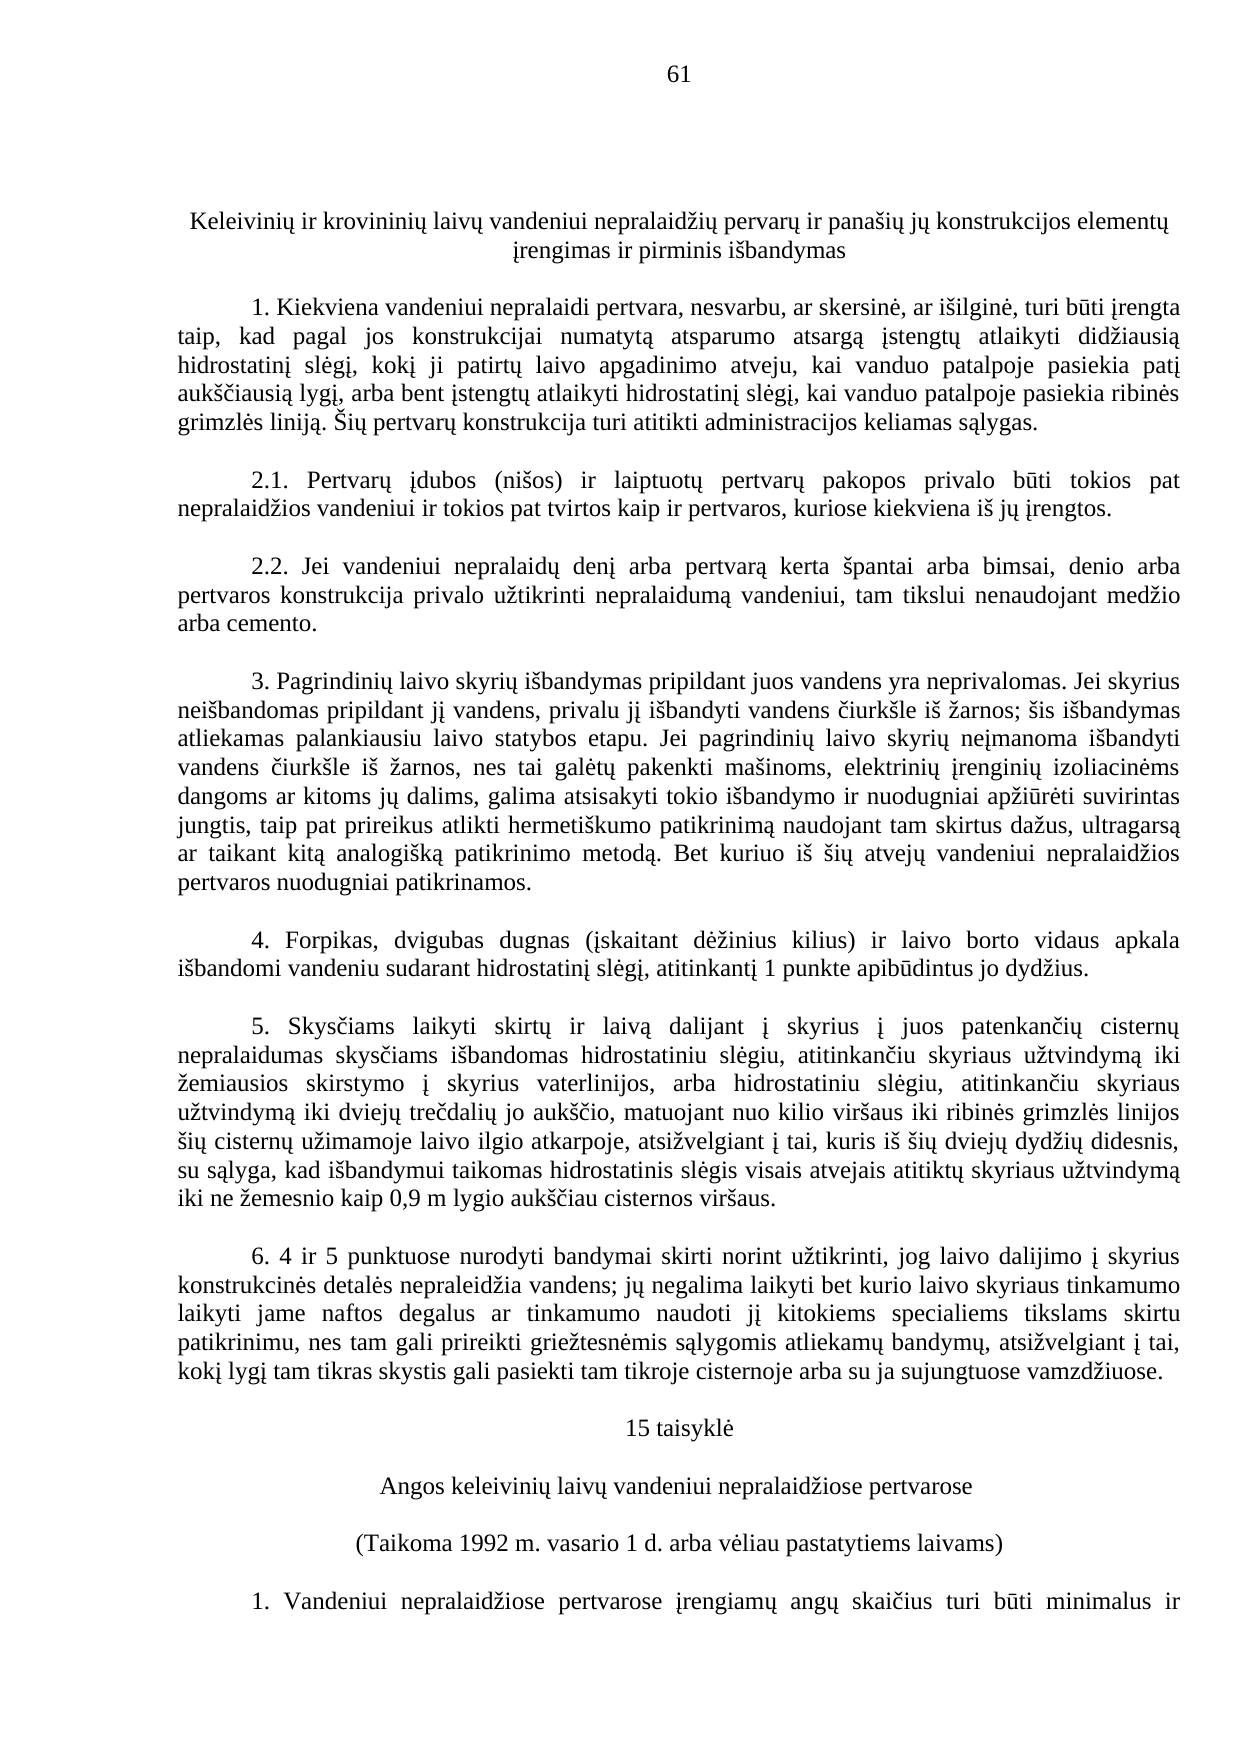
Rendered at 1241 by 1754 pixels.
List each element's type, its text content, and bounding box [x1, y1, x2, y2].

text Keleivinių ir krovininių laivų vandeniui nepralaidžių pervarų ir panašių jų konstrukcijos elementų įrengimas ir pirminis išbandymas [177, 206, 1181, 263]
text 4. Forpikas, dvigubas dugnas (įskaitant dėžinius kilius) ir laivo borto vidaus apkala išbandomi vandeniu sudarant hidrostatinį slėgį, atitinkantį 1 punkte apibūdintus jo dydžius. [177, 925, 1181, 982]
text 1. Vandeniui nepralaidžiose pertvarose įrengiamų angų skaičius turi būti minimalus ir [177, 1586, 1181, 1615]
text 1. Kiekviena vandeniui nepralaidi pertvara, nesvarbu, ar skersinė, ar išilginė, turi būti įrengta taip, kad pagal jos konstrukcijai numatytą atsparumo atsargą įstengtų atlaikyti didžiausią hidrostatinį slėgį, kokį ji patirtų laivo apgadinimo atveju, kai vanduo patalpoje pasiekia patį aukščiausią lygį, arba bent įstengtų atlaikyti hidrostatinį slėgį, kai vanduo patalpoje pasiekia ribinės grimzlės liniją. Šių pertvarų konstrukcija turi atitikti administracijos keliamas sąlygas. [177, 292, 1181, 436]
text 2.2. Jei vandeniui nepralaidų denį arba pertvarą kerta špantai arba bimsai, denio arba pertvaros konstrukcija privalo užtikrinti nepralaidumą vandeniui, tam tikslui nenaudojant medžio arba cemento. [177, 551, 1181, 637]
text 5. Skysčiams laikyti skirtų ir laivą dalijant į skyrius į juos patenkančių cisternų nepralaidumas skysčiams išbandomas hidrostatiniu slėgiu, atitinkančiu skyriaus užtvindymą iki žemiausios skirstymo į skyrius vaterlinijos, arba hidrostatiniu slėgiu, atitinkančiu skyriaus užtvindymą iki dviejų trečdalių jo aukščio, matuojant nuo kilio viršaus iki ribinės grimzlės linijos šių cisternų užimamoje laivo ilgio atkarpoje, atsižvelgiant į tai, kuris iš šių dviejų dydžių didesnis, su sąlyga, kad išbandymui taikomas hidrostatinis slėgis visais atvejais atitiktų skyriaus užtvindymą iki ne žemesnio kaip 0,9 m lygio aukščiau cisternos viršaus. [177, 1011, 1181, 1212]
text 2.1. Pertvarų įdubos (nišos) ir laiptuotų pertvarų pakopos privalo būti tokios pat nepralaidžios vandeniui ir tokios pat tvirtos kaip ir pertvaros, kuriose kiekviena iš jų įrengtos. [177, 465, 1181, 522]
text 6. 4 ir 5 punktuose nurodyti bandymai skirti norint užtikrinti, jog laivo dalijimo į skyrius konstrukcinės detalės nepraleidžia vandens; jų negalima laikyti bet kurio laivo skyriaus tinkamumo laikyti jame naftos degalus ar tinkamumo naudoti jį kitokiems specialiems tikslams skirtu patikrinimu, nes tam gali prireikti griežtesnėmis sąlygomis atliekamų bandymų, atsižvelgiant į tai, kokį lygį tam tikras skystis gali pasiekti tam tikroje cisternoje arba su ja sujungtuose vamzdžiuose. [177, 1241, 1181, 1385]
text 3. Pagrindinių laivo skyrių išbandymas pripildant juos vandens yra neprivalomas. Jei skyrius neišbandomas pripildant jį vandens, privalu jį išbandyti vandens čiurkšle iš žarnos; šis išbandymas atliekamas palankiausiu laivo statybos etapu. Jei pagrindinių laivo skyrių neįmanoma išbandyti vandens čiurkšle iš žarnos, nes tai galėtų pakenkti mašinoms, elektrinių įrenginių izoliacinėms dangoms ar kitoms jų dalims, galima atsisakyti tokio išbandymo ir nuodugniai apžiūrėti suvirintas jungtis, taip pat prireikus atlikti hermetiškumo patikrinimą naudojant tam skirtus dažus, ultragarsą ar taikant kitą analogišką patikrinimo metodą. Bet kuriuo iš šių atvejų vandeniui nepralaidžios pertvaros nuodugniai patikrinamos. [177, 666, 1181, 896]
text Angos keleivinių laivų vandeniui nepralaidžiose pertvarose [177, 1471, 1181, 1500]
text (Taikoma 1992 m. vasario 1 d. arba vėliau pastatytiems laivams) [177, 1528, 1181, 1557]
text 15 taisyklė [177, 1413, 1181, 1442]
